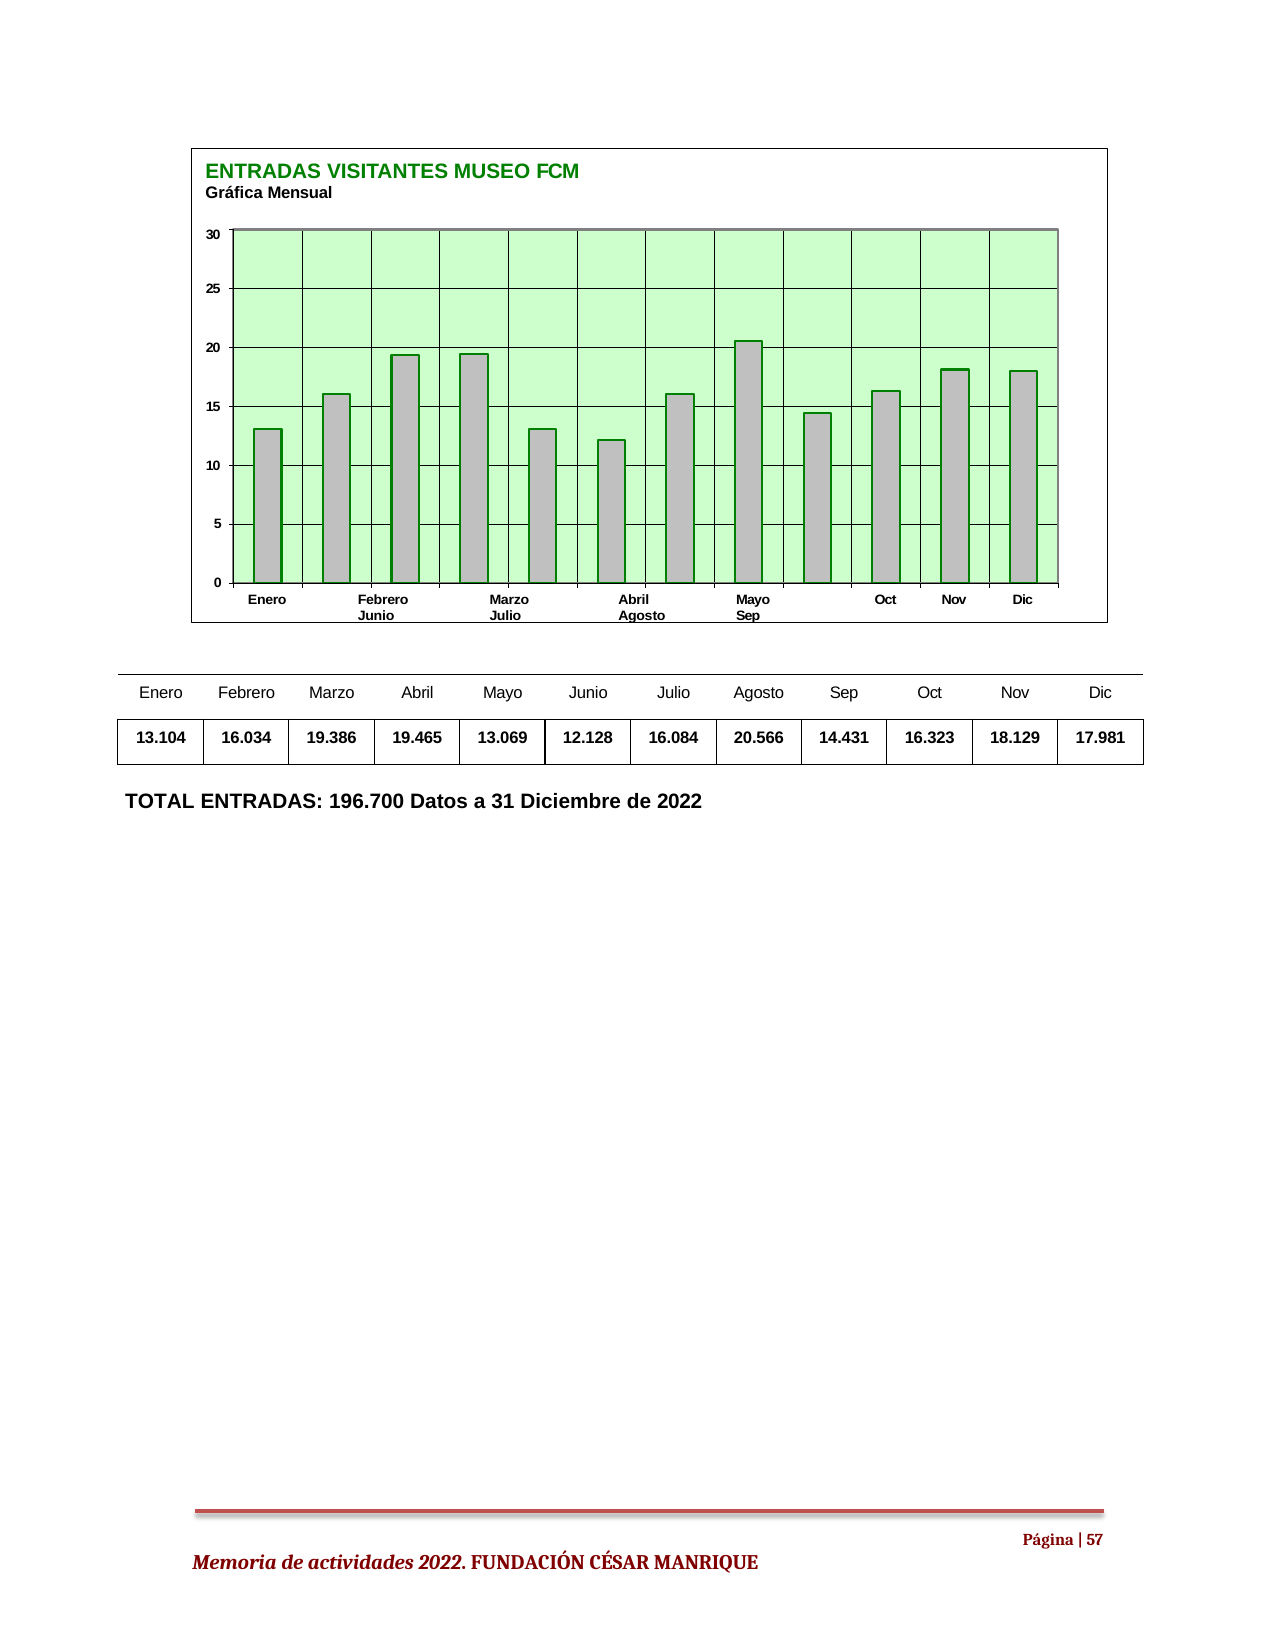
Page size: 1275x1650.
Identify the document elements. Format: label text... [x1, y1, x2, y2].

table_cell 13.104 [118, 720, 203, 764]
table_header Oct [887, 675, 972, 718]
table_header Agosto [716, 675, 801, 718]
table_header Sep [801, 675, 887, 718]
text TOTAL ENTRADAS: 196.700 Datos a 31 Diciembre de 2022 [125, 789, 1200, 813]
table_cell 18.129 [973, 720, 1057, 764]
table_header Marzo [289, 675, 374, 718]
table_cell 12.128 [546, 720, 630, 764]
table_cell 16.323 [887, 720, 972, 764]
table_header Julio [631, 675, 716, 718]
table_cell 20.566 [717, 720, 801, 764]
table_cell 16.034 [204, 720, 288, 764]
table_header Dic [1058, 675, 1143, 718]
table_cell 19.465 [375, 720, 459, 764]
table_cell 13.069 [460, 720, 544, 764]
table_header Mayo [460, 675, 545, 718]
table_cell 16.084 [631, 720, 716, 764]
table_cell 19.386 [289, 720, 374, 764]
table_header Enero [118, 675, 203, 718]
table_header Junio [545, 675, 631, 718]
table_cell 17.981 [1058, 720, 1143, 764]
table_header Nov [973, 675, 1058, 718]
table_header Febrero [203, 675, 289, 718]
table_cell 14.431 [802, 720, 886, 764]
table_header Abril [374, 675, 460, 718]
